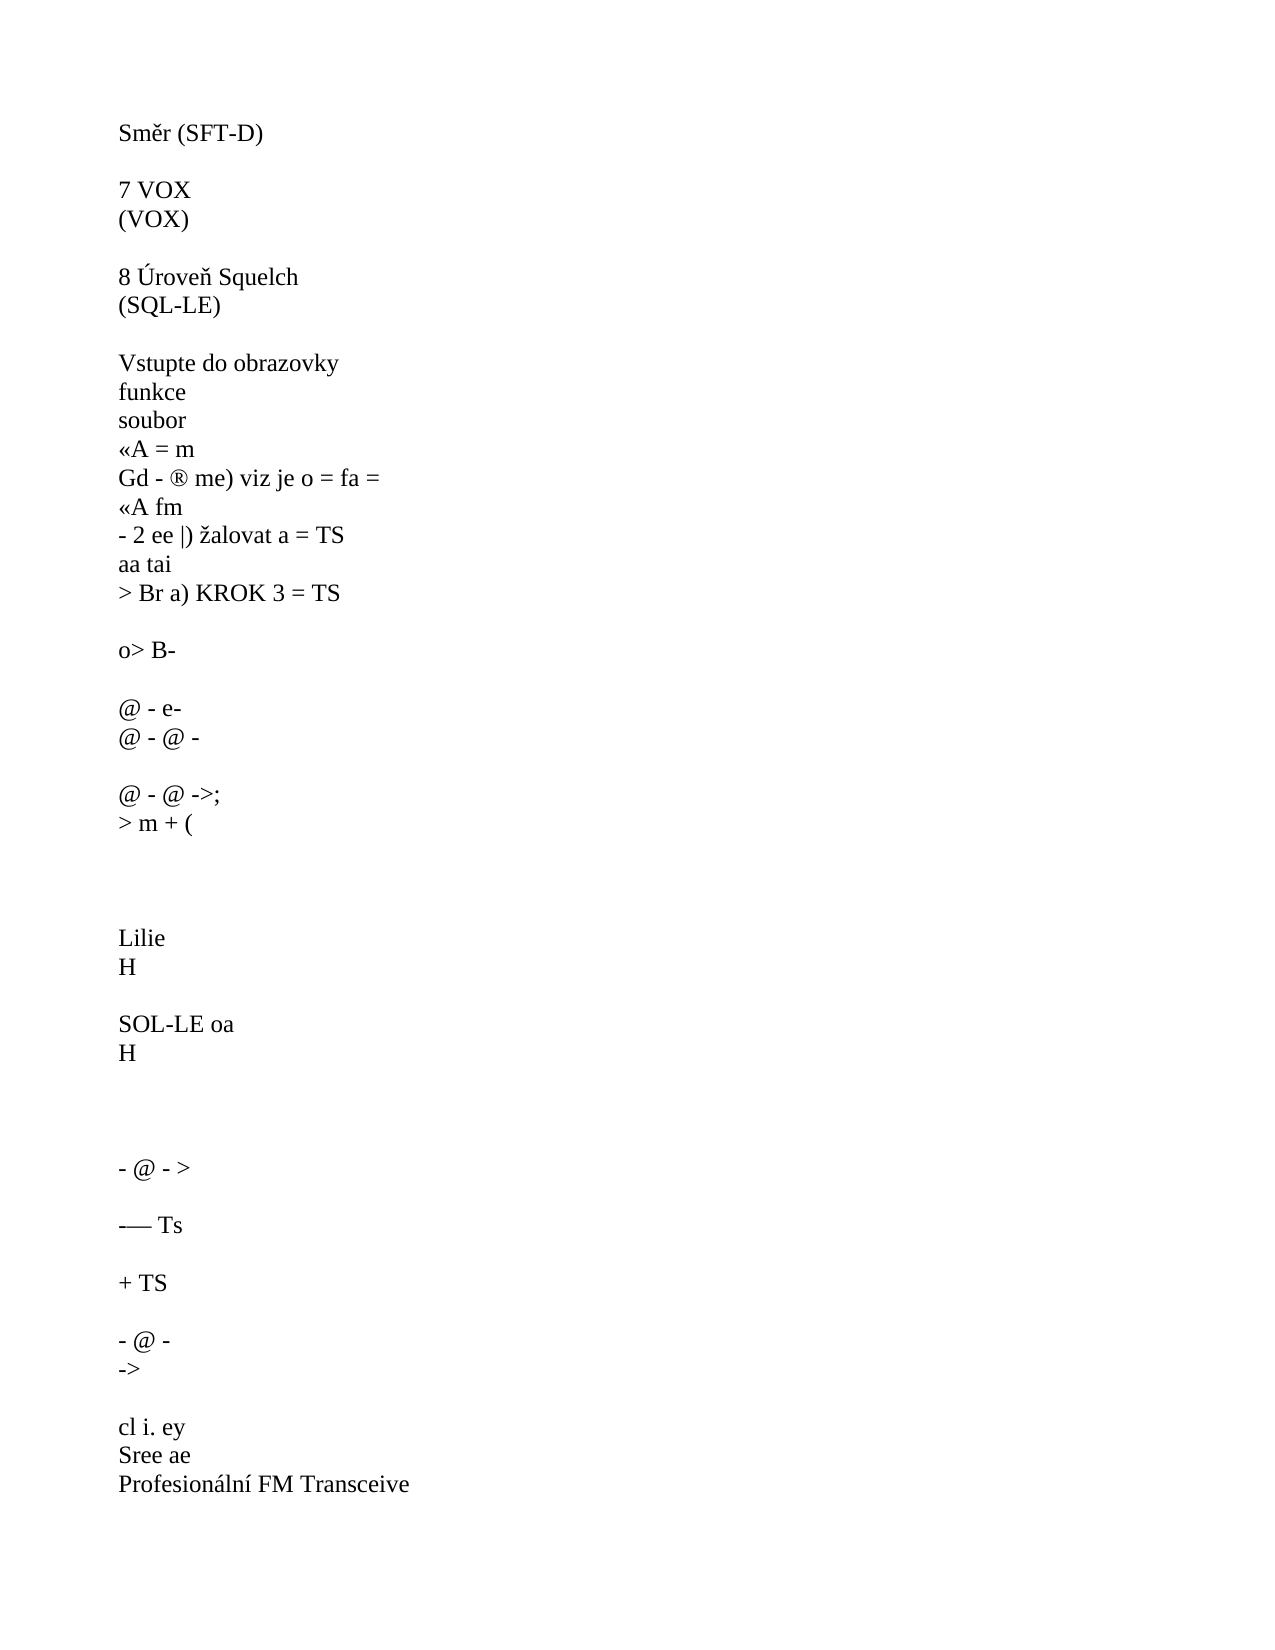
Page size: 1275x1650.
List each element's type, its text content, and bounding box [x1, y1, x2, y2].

text soubor [118, 406, 1157, 434]
text aa tai [118, 549, 1157, 578]
text H [118, 1038, 1157, 1067]
text Směr (SFT-D) [118, 118, 1157, 147]
text cl i. ey [118, 1412, 1157, 1441]
text @ - @ - [118, 722, 1157, 751]
text 8 Úroveň Squelch [118, 262, 1157, 291]
text - @ - [118, 1326, 1157, 1354]
text > m + ( [118, 808, 1157, 837]
text 7 VOX [118, 176, 1157, 204]
text Gd - ® me) viz je o = fa = [118, 463, 1157, 492]
text (SQL-LE) [118, 291, 1157, 319]
text H [118, 952, 1157, 981]
text Profesionální FM Transceive [118, 1469, 1157, 1498]
text SOL-LE oa [118, 1009, 1157, 1038]
text (VOX) [118, 204, 1157, 233]
text - @ - > [118, 1153, 1157, 1182]
text o> B- [118, 636, 1157, 664]
text - 2 ee |) žalovat a = TS [118, 521, 1157, 549]
text > Br a) KROK 3 = TS [118, 578, 1157, 607]
text -> [118, 1354, 1157, 1383]
text @ - e- [118, 693, 1157, 722]
text -— Ts [118, 1211, 1157, 1239]
text Lilie [118, 923, 1157, 952]
text «A = m [118, 434, 1157, 463]
text Vstupte do obrazovky [118, 348, 1157, 377]
text Sree ae [118, 1441, 1157, 1469]
text funkce [118, 377, 1157, 406]
text + TS [118, 1268, 1157, 1297]
text «A fm [118, 492, 1157, 521]
text @ - @ ->; [118, 779, 1157, 808]
